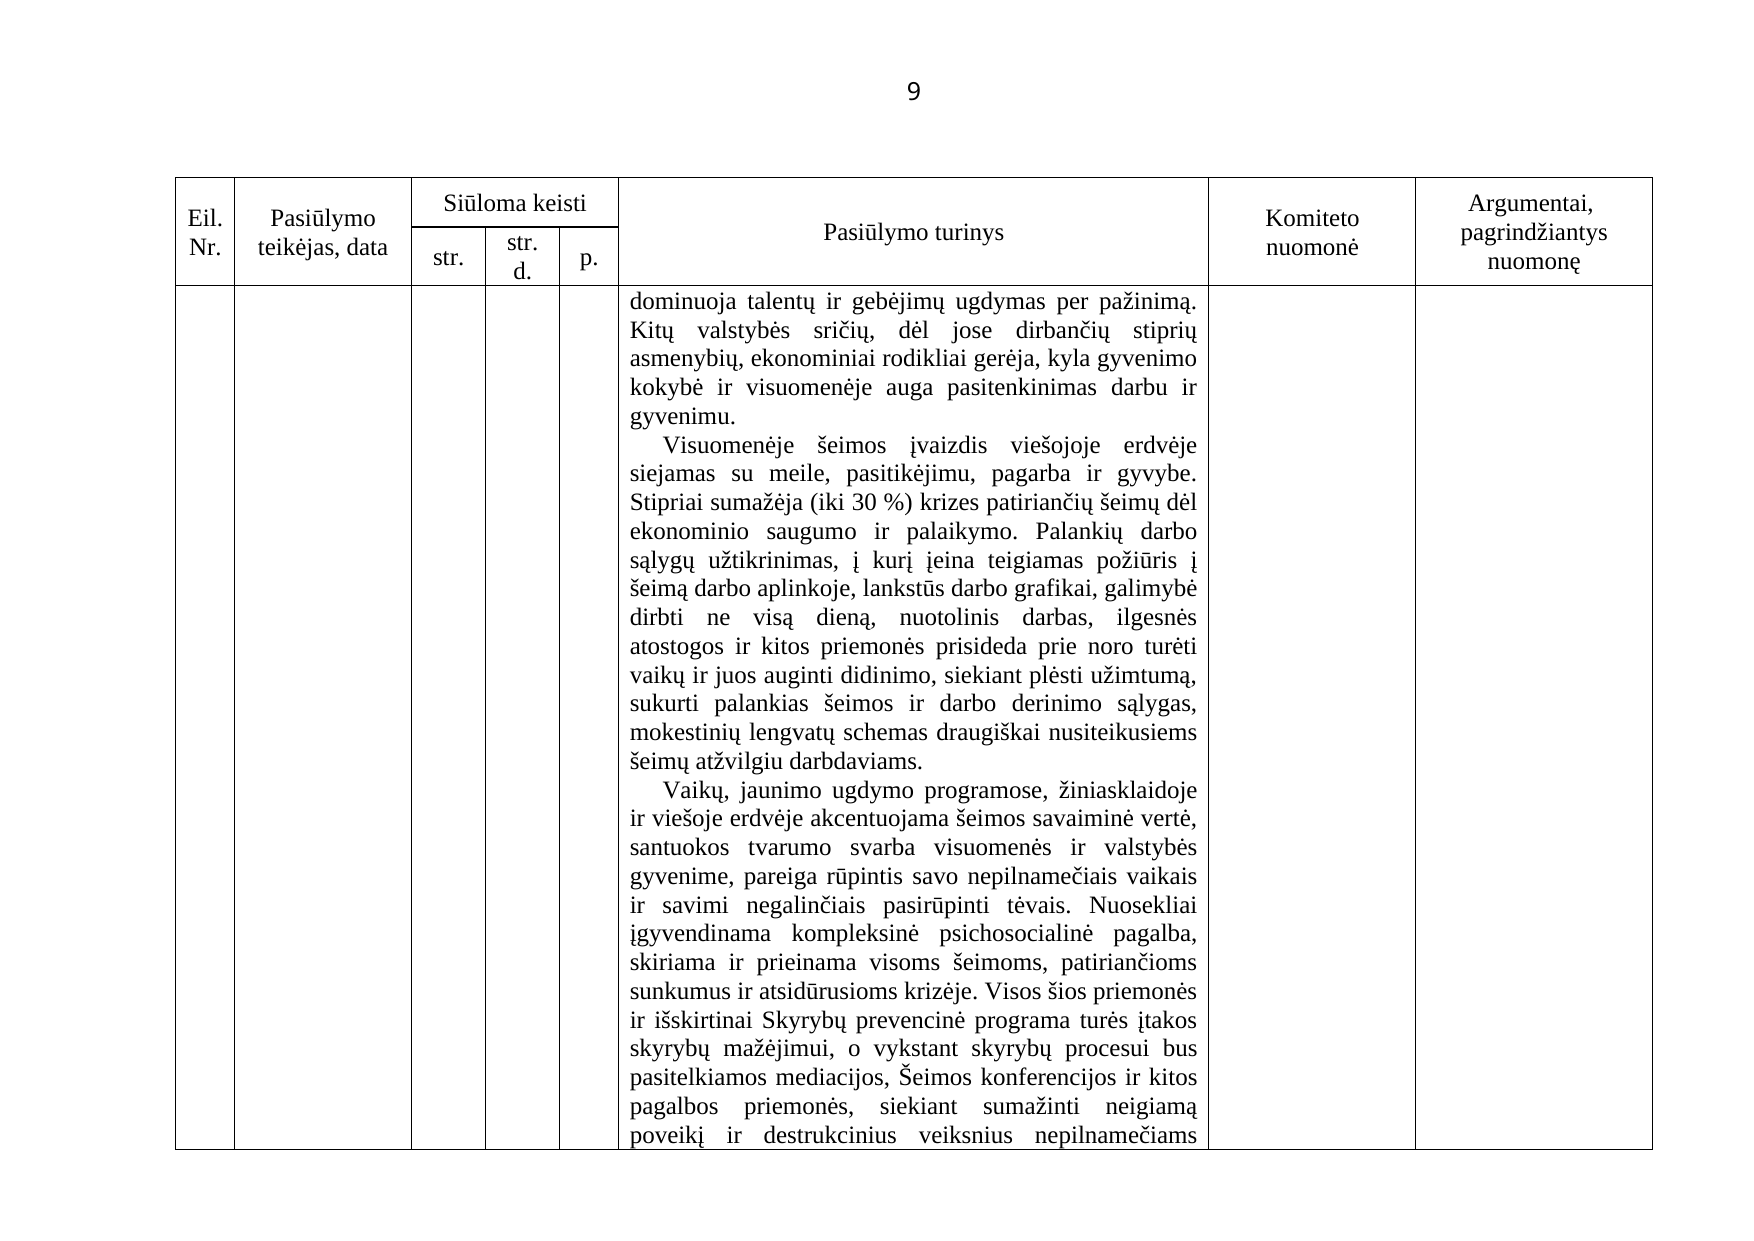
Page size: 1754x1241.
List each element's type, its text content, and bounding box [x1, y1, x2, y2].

table_header Pasiūlymo turinys [619, 178, 1208, 285]
table_header Komiteto nuomonė [1209, 178, 1415, 285]
table_header Siūloma keisti [412, 178, 618, 226]
table_cell Pritarti iš dalies [1209, 286, 1415, 1148]
table_header Argumentai, pagrindžiantys nuomonę [1416, 178, 1652, 285]
table_cell str. [412, 228, 485, 285]
table_cell Nacionalinė šeimos taryba (toliau - Taryba) susipažinusi su Valstybės pažangos strategija „Lietuvos ateities vizija „Lietuva 2050“ (toliau – Strategija), įvertinusi su šeimomis dirbančių nevyriausybinių organizacijų ir ekspertų pastabas, teikia šiuos pasiūlymus. Taryba atkreipia dėmesį, kad Strategijoje pagrįstai skiriamas dėmesys demografijos problemai, kuri yra neatsiejamai susijusi su palankios šeimai valstybės politikos įgyvendinimu, todėl šiam klausimui spręsti Taryba siūlo papildomai įtraukti į Strateginės ambicijos ir svertinių iniciatyvų žemėlapio dalį Tarybos parengtą atskirą Strateginę ambiciją - „Tvirta, ekonomiškai saugi, darni ir naujai gyvybei bei oriai senatvei pasirengusi šeima“. Ambicija orientuojasi į jaunai šeimai palankios aplinkos sudarymą, kad iki 2050 m. Lietuva taptų šalimi, kurioje norėtųsi kurti šeimą, auginti vaikus, ir dėl to gyventojų skaičius nemažėtų. PRIDEDAMA: 1. Strateginė ambicija „Tvirta, ekonomiškai saugi, darni ir naujai gyvybei bei oriai senatvei pasirengusi šeima“, 4 lapai. 2. Strateginės ambicijos priedai, 3 lapai. 1. Strateginė ambicija „Tvirta, ekonomiškai saugi, darni ir naujai gyvybei bei oriai senatvei pasirengusi šeima“ Lietuva – geriausia šalis kurti šeimą ir auginti vaikus Lietuva – talentingų, gabių, kūrybiškų ir mylinčių žmonių kraštas. Tokie žmonės gimsta, auga ir ugdosi sveikoje ir tvarioje šeimoje. Valstybės pareiga sudaryti šeimai palankias sąlygas, padėti ugdytis ir atsiskleisti vaikams joje. Įgyvendinus šią išdėstytą ambiciją 2050 metais, Lietuva taps stipri, atsakinga, tvari ir ekonomiškai patraukli valstybė, kurioje kuriamos šeimos ir gyvena laimingi piliečiai. Lietuvoje, kaip ir kitose regiono šalyse, dėl santykinai žemo gimstamumo, aukšto darbingo amžiaus vyrų mirtingumo ir intensyvios emigracijos per pastaruosius tris dešimtmečius, susiformavo populiacijos augimui nepalanki gyventojų amžiaus struktūra. Mažėjanti santykinė jaunų žmonių ir reproduktyvaus amžiaus moterų dalis apriboja tolesnes gyventojų skaičiaus augimo galimybes: prognozuojama, kad, vyraujant dabartinėms tendencijoms, iki 2050 m. Lietuvos gyventojų skaičius sumažės maždaug iki 2,2 mln. Viena iš politiškai reikšmingiausių Lietuvai ambicijų – imtis spręsti demografijos iššūkį, stebint ir vertinant nacionalinių bei pasaulinių pokyčių kontekste. Demografijos iššūkio sprendimas neatsiejamas nuo šeimos politikos formavimo strateginės ambicijos, orientuojantis į tvirtą, ekonomiškai saugią ir darnią, gyvybei atvirą šeimą, gebančią prisiimti šeiminius įsipareigojimus. Vadovaujamasi šeimų įgalinimo ir subsidiarumo principais. Dauguma šeimų dalyvauja nevyriausybinių organizacijų, asociacijų, bendruomenių ir savanorystės veiklose. Įdiegti atviros valdžios principai ir bendrai kuriami sprendimai lemia geresnę viešosios politikos rezultatų kokybę. 2050-aisiais dauguma Lietuvos piliečių jaučiasi atsakingais savo valstybės šeimininkais. Šeima skatina bendruomeniškumo kūrimą, įsilieja į bendruomenes ir jas kuria. Tai prisideda prie tapatybės išsaugojimo, laisvės ir lygybės, pagarbos ir teisingumo puoselėjimo, konstruojant ateitį. Taip stiprėja glaudus abipusis ryšys tarp piliečio ir valstybės, pagrįstas pasitikėjimu ir atsakomybe, rūpinimusi bei tarpusavio įsipareigojimu, kurie pasireiškia priimant kasdienius sprendimus ir ieškant dermės bei sugyvenimo, kuriant geresnę ateitį Lietuvoje visiems, o ypač šeimoms. Ambicija orientuojasi į jaunai šeimai palankios aplinkos sudarymą, kad iki 2050 m. Lietuva taptų šalimi, kurioje norėtųsi kurti šeimą, auginti vaikus ir dėl to gyventojų skaičius nemažės. Todėl žengiant į ateitį, būtina įgyvendinti pokyčius trijose pagrindinėse srityse, tai: - ekonominio šeimos saugumo stiprinimas, be kurio nėra galimybės tikėtis, kad racionalius sprendimus darantys piliečiai, atsakingai keliantys aukštus lūkesčius ne tik savo, bet ir savo vaikų gerovei, imsis reikšmingo įsipareigojimo gimdyti ir auklėti vaikus. Ekonominis saugumas pirmiausiai sietinas su teisinga mokestine politika, kuri į šeimą žiūri kaip į vieną ekonominį vienetą, ir papildomas valstybės investicijas prisidedant prie to, kad sprendimas turėti daugiau vaikų nebūtų siejamas su skurdu ar esminiu pajamų sumažėjimu; - šeimos įsipareigojimų skatinimo ir šeimos tvarumo sritis pirmiausiai yra sietina su pozityvaus visuomenės nuomonės požiūrio į šeimą formavimu, todėl ji neapsiriboja vien formaliąja Lietuvos švietimo sistema. Šios srities tikslas yra puoselėti jaunuolių, vyrų ir moterų gebėjimą ir motyvaciją prisiimti ilgalaikius teisinius ir moralinius įsipareigojimus vienas kitam ir savo vaikams šeimoje, kurti vienas kitą palaikančią pagarbią atmosferą šeimoje; - atvirumo ir pagarbos žmogaus gyvybei skatinimas, suteikiant tėvams ir vaikams kuo daugiau informacijos apie žmogaus gyvybės pradžios ir sveikos gyvensenos aspektus; ugdant pagarbą žmogaus gyvybei ir užtikrinant kiekvienos gyvybės orumą kasdieniame gyvenime; puoselėjant teigiamą specialistų ir visuomenės požiūrį į besilaukiančias ir kūdikius pagimdžiusias moteris bei šeimas, o taip pat į šeimas, auginančias vaikus su negalia bei besirūpinančias ligotais arba negalią turinčiais šeimos nariais, siekiant, kad kiekvienas asmuo ir jo šeimos nariai, išgyvenantys krizę dėl grėsmės gyvybei ir / arba sveikatai, laiku sulauktų kompleksinės ar specializuotos pagalbos. Strateginę ambiciją realizavusioje Lietuvoje: Lietuva – atvira gyvybei ir sparčiai auganti šalis. Šeimų įgalinimas veikti gyvybės išsaugojimo kryptimi suteikia terpę plisti visuomenėje gyvybės kultūros šviesai. Tai sudaro prielaidas sveikesnei visuomenei, kuri yra pajėgi kurti tvarią ekonomiką ir išsaugoti švarią gamtą. Lietuvos, kaip valstybės, atsparumas priklauso nuo silpniausio tautos nario – silpniausios Lietuvos šeimos – atsparumo. Kuo Lietuvoje bus atsparesnės šeimos, tuo Lietuva bus tvaresnė. Esant palankiai mokestinei sistemai, įgaliname šeimas pačias kurtis darbo vietas sau, savo šeimos nariams ir kurti pridėtinę vertę visuomenei, mažėja socialinių išmokų poreikis, šeimos drąsiai planuoja vaikų gimdymą ir auginimą, nes tai nedaro neigiamos įtakos jų finansinei situacijai. Samdomiesiems darbuotojams užtikrinamas ne būtinasis minimumas, o orientuojamasi į orų atlygį, kuris sudaro galimybes išlaikyti šeimą, įsigyti būstą ir tinkamai aprūpinti šeimos kasdienybę, o taip pat nereikalauja papildomo darbo laiko. Tėvai gali skirti daugiau dėmesio šeimos ryšių stiprinimui – atostogoms, bendravimui, šeimos šventėms, dalyvavimui bendruomenių veiklose. Augindami vaikus tėvai jaučiasi saugūs dėl tinkamos švietimo sistemos, jos prieinamumo, kokybės ir galimybių pasirinkimo. Valstybė ir darbdaviai sukuria tam palankias sąlygas. Švietimo sistema funkcionuoja efektyviai ir jautriai, atliepdama į vaiko prigimtį. Švietimo prioritetas – ne suteikti žinių, bet ir ugdyti asmenybę. Asmenybės ugdymui kuriamas mažesnių mokyklų tinklas, formuojamos mažesnės klasės, dominuoja talentų ir gebėjimų ugdymas per pažinimą. Kitų valstybės sričių, dėl jose dirbančių stiprių asmenybių, ekonominiai rodikliai gerėja, kyla gyvenimo kokybė ir visuomenėje auga pasitenkinimas darbu ir gyvenimu. Visuomenėje šeimos įvaizdis viešojoje erdvėje siejamas su meile, pasitikėjimu, pagarba ir gyvybe. Stipriai sumažėja (iki 30 %) krizes patiriančių šeimų dėl ekonominio saugumo ir palaikymo. Palankių darbo sąlygų užtikrinimas, į kurį įeina teigiamas požiūris į šeimą darbo aplinkoje, lankstūs darbo grafikai, galimybė dirbti ne visą dieną, nuotolinis darbas, ilgesnės atostogos ir kitos priemonės prisideda prie noro turėti vaikų ir juos auginti didinimo, siekiant plėsti užimtumą, sukurti palankias šeimos ir darbo derinimo sąlygas, mokestinių lengvatų schemas draugiškai nusiteikusiems šeimų atžvilgiu darbdaviams. Vaikų, jaunimo ugdymo programose, žiniasklaidoje ir viešoje erdvėje akcentuojama šeimos savaiminė vertė, santuokos tvarumo svarba visuomenės ir valstybės gyvenime, pareiga rūpintis savo nepilnamečiais vaikais ir savimi negalinčiais pasirūpinti tėvais. Nuosekliai įgyvendinama kompleksinė psichosocialinė pagalba, skiriama ir prieinama visoms šeimoms, patiriančioms sunkumus ir atsidūrusioms krizėje. Visos šios priemonės ir išskirtinai Skyrybų prevencinė programa turės įtakos skyrybų mažėjimui, o vykstant skyrybų procesui bus pasitelkiamos mediacijos, Šeimos konferencijos ir kitos pagalbos priemonės, siekiant sumažinti neigiamą poveikį ir destrukcinius veiksnius nepilnamečiams vaikams ir pačioms besiskiriančioms poroms bei jų socialinei aplinkai. Šeima savo esme yra valstybės ir visuomenės socialinis išteklius. Šeima ne tik pajėgi suteikti gyvybę ir užauginti piliečius, bet ir rūpintis, priimti bei globoti pagalbos reikalingus artimuosius (senyvo amžiaus tėvus, ligonius, neįgaliuosius), o taip pat ir kitus asmenis (pavyzdžiui, tėvų globos netekusius vaikus). Todėl, valstybės padedama, daugiau sustiprins ir išplės šią savo ypatybę, taip vis daugiau tapdama bendruomeniškumo ir solidarumo mokykla visuomenėje. Šeimos tvarumas ir pagarba šeimos tradicijų puoselėjimui ir perdavimui sujungia stipriais ryšiais kartas, ir iš kartos į kartą perduodama geroji patirtis ir vertybės yra išmintingai naudojamos tolesniam valstybės kūrimui. Tvariose šeimose auginamos asmenybės nebijo prisiimti atsakomybės už gyvenimą ir kūrimą, drąsiai ieško būdų kaip gerinti visuomenės gyvenimą, kurti pažangią valstybę. Pagarba gyvybei – tai pagarba žmogui, kaip asmenybei. Kai suaugęs žmogus jaučiasi saugus ir orus, mylimas ir gebantis mylėti, jis yra moraliai atsakingas ir sugeba pasirūpinti ne tik savimi, savo šeima – vaikais ir negalinčiais savimi pasirūpinti tėvais – bet ir kitais silpniausiais visuomenės nariais. Valstybei vadovaujantys asmenys, žiniasklaida kuria vienijantį naratyvą – sveikoje, tvarioje šeimoje užauga nauja karta, kuri yra atsakinga, drąsi, kūrybiška ir pasirengusi prisiimti atsakomybę už tolesnį valstybės kūrimą. Viešojoje erdvėje patyčios nyksta, nes vyrauja pagarbos žmogui atmosfera, socialinėje erdvėje sumažėja neigiamos nuostatos / nuomonės santuokos ir šeimos atžvilgiu, daugėja laimingo šeimyninio gyvenimo pavyzdžių. Sunkiose gyvenimo situacijose, krizėse gyvenančios šeimos / asmenys gauna pagalbą, kuri įgalina pačią šeimą / asmenį susitvarkyti krizinėje situacijoje. Sunkių, krizinių situacijų mažėja. Valstybės įstatymai nukreipti į sveikatos problemų prevenciją, priklausomybių prevenciją ir gydymą. Tam pasitelkiamas ir NVO sektorius, kurio tvarumui ir paslaugų užtikrintumui valstybė sukuria palankią mokestinę ir įstatyminę aplinką. Įgyvendinant šią ambiciją, demografiniai rodikliai stipriai gerėja (gyvenimo kokybė gerėja iki 30 %), vyksta reemigracija (apie 40 % lietuvių norėtų grįžti į tėvynę), mažėja emigracijos srautai, todėl mažėja ir imigracijos poreikis. Klestinti valstybė eksportuoja ne tik savo kokybiškas prekes, intelektualinius produktus, meną, bet ir gerąją patirtį, kaip šeimų įgalinimas, ir ši pagalba padeda valstybės ekonominiam augimui. Šeimocentriška politika didina kokybę visose gyvenimo srityse ir kelia gyventojams pasitikėjimą valstybe. Įgyvendindama šią ambiciją, Lietuva: Ekonominio šeimos saugumo stiprinimo srityje: - Sudaromos palankios ekonominės, finansinės sąlygos šeimoms, kurios laukia ar jau susilaukė kūdikio (-ių), mažinant biurokratinius mechanizmus, o taip pat mažinant mokestinius įsipareigojimus bei derinami šeimos, darbo ir studijų įsipareigojimai. - Užtikrinamos kokybiškos ugdymo paslaugos visiems vaikams ir tolygus švietimo pagalbos, socialinių ir sveikatos priežiūros paslaugų prieinamumas visose regionuose. - Plėtojamos į jaunas šeimas orientuotas būsto įsigijimo ir paramos nuomai formos, užtikrinant, kad būsto paskolos ar įmokos už nuomą dydis netaptų skurdo priežastimi šeimoms ir neužkirstų kelio šeimai apsirūpinti atitinkamo dydžio būstu. - Lengvinama mokestinė našta nuosavą verslą turinčioms ir vaikus auginančioms šeimoms ir jeigu šeima yra daugiavaikė arba / jeigu šeimoje slaugomas negalią turintis asmuo, taip padedant šeimoms užtikrinti orų pragyvenimą ir slaugymą. - Sudaromos palankios sąlygos negalią turinčio vaiko tėvui / mamai uždirbti orų atlyginimą, kad mama / tėvas turėtų galimybę prižiūrėti neįgalų vaiką namuose. - Sudaromos galimybės senjorams užsidirbti papildomai, be didelės mokestinės naštos. - Senjorų šeimose sutuoktinio/-ės netekties atveju, šeimos pajamos išlieka tokios pat, neatimant mirusiojo pensijos. Šeimos įsipareigojimų skatinimo ir šeimos tvarumo srityje: - Plėtojama šeimų savitarpio pagalba ir bendruomeniškumas per pasirengimo šeimai programas, pagalbos poroms ir tėvams priemones (per individualią, grupinę ir šeimų bendruomenių pagalbą), skirta stiprinti santuokinį ryšį, ugdyti tėvystės ir motinystės įgūdžius, kurios bus įgyvendinamos per NVO ir biudžetines įstaigas savivaldybėse. - Parengta ir nuosekliai įgyvendinama skyrybų prevencinė programa. - Prieinama ir teikiama psichosocialinė pagalba visoms sunkumus patiriančioms šeimoms per kompleksinių paslaugų šeimoms projektus savivaldybėse. - Sukurta šeimos ir darbo įsipareigojimų sritį koordinuojanti Taryba, į kurią įeina šeimų, darbdavių, profesinių sąjungų, ministerijų atstovai, politikai; jos tikslas – rūpintis šeimai palankios aplinkos ir geriausių užimtumo sąlygų priemonių kūrimu. - Parengta ir nuosekliai įgyvendinama reemigracijos programa, siekiant emigravusioms šeimoms padėti sugrįžti į Lietuvą ir (re)adaptuotis; programa skatintų stiprinti ryšius tarp šeimos narių, gyvenančių užsienyje ir Lietuvoje (atsižvelgiant į traukos ir stūmos veiksnius). Atvirumo ir pagarbos žmogaus gyvybei skatinimo srityje: - Vykdoma pagarbos bet kokiai gyvybei – nuo pat jos pradžios iki pabaigos – sklaida, žiniasklaidoje, visuomenėje, visose paslaugų (ypač sveikatos priežiūros ir ugdymo) teikimo įstaigose, jos vykdymui pasitelkiant valstybės, viešųjų ir nevyriausybinių institucijų bendradarbiavimą. - Akcentuojami ugdymo programose mokslu grįsti žmogaus gyvybės pradžios ir pabaigos nustatymo kriterijai, pagarbos žmogaus gyvybei ir orumui būtinybė. - Sudaromos orios sąlygos sveikatos priežiūros įstaigose gimdyti vaikus: užtikrinamas pagarbus sveikatos priežiūros specialistų elgesys, sveikatos priežiūros įstaigų bei kokybiškų paslaugų pasiekiamumas, greita būtinoji pagalba. - Saugomas kiekvieno žmogaus gyvybės kilnumas, rūpestingai ir pagarbiai teikiamos sveikatos priežiūros paslaugos, ypač vaikams su negalia bei jų šeimos nariams, o taip pat vyresnio amžiaus žmonėms ir jų slaugą vykdantiems šeimos nariams. - Plėtojama ir remiama krizinio nėštumo psichosocialinių paslaugų plėtra Lietuvoje. - Įgyvendinama „Tūkstantis ir viena para” („Pirmasis tūkstantis dienų” arba analogiška) programa, kuri pasiekiama / prieinama kiekvienai kūdikį (-ius) pagimdžiusiai moteriai ir jos šeimos nariams – tai yra, veiksmingai vykdomas nuolatinis ir nuoseklus kompleksinis rūpinimasis pagimdžiusia moterimi ir jos vaiku pirmuosius trejus gyvenimo metus. - Kuriamas pagarbus požiūris į daugiavaikes šeimas bei šeimas, kuriose rūpinamasi negalią turinčiais bet kokio amžiaus asmenimis. - Sudaromas paketas pagalbos priemonių ir užtikrinami specialistai, kurie teikia medicininę ir / arba psichosocialinę pagalbą šeimoms, kuriose rūpinamasi negalią turinčiais asmenimis. - Sudaromos sąlygos kokybiškam vyresnio amžiaus žmonių (senjorų) užimtumui, pasitelkiant ir skatinant NVO, valstybinių, verslo ir kitų institucijų bendradarbiavimą. 2. Strateginės ambicijos priedai: 1 pav. Lietuvos ateities vizija ir valstybės vystymosi kryptys 2 pav. Lietuvos ateities vizijos „Lietuva 2050“ poveikio rodikliai [619, 286, 1208, 1148]
table_cell [560, 286, 618, 1148]
table_cell [235, 286, 411, 1148]
table_cell [412, 286, 485, 1148]
table_cell [486, 286, 559, 1148]
table_cell [176, 286, 234, 1148]
table_cell [1416, 286, 1652, 1148]
table_header Eil. Nr. [176, 178, 234, 285]
table_cell p. [560, 228, 618, 285]
table_header Pasiūlymo teikėjas, data [235, 178, 411, 285]
table_cell str. d. [486, 228, 559, 285]
